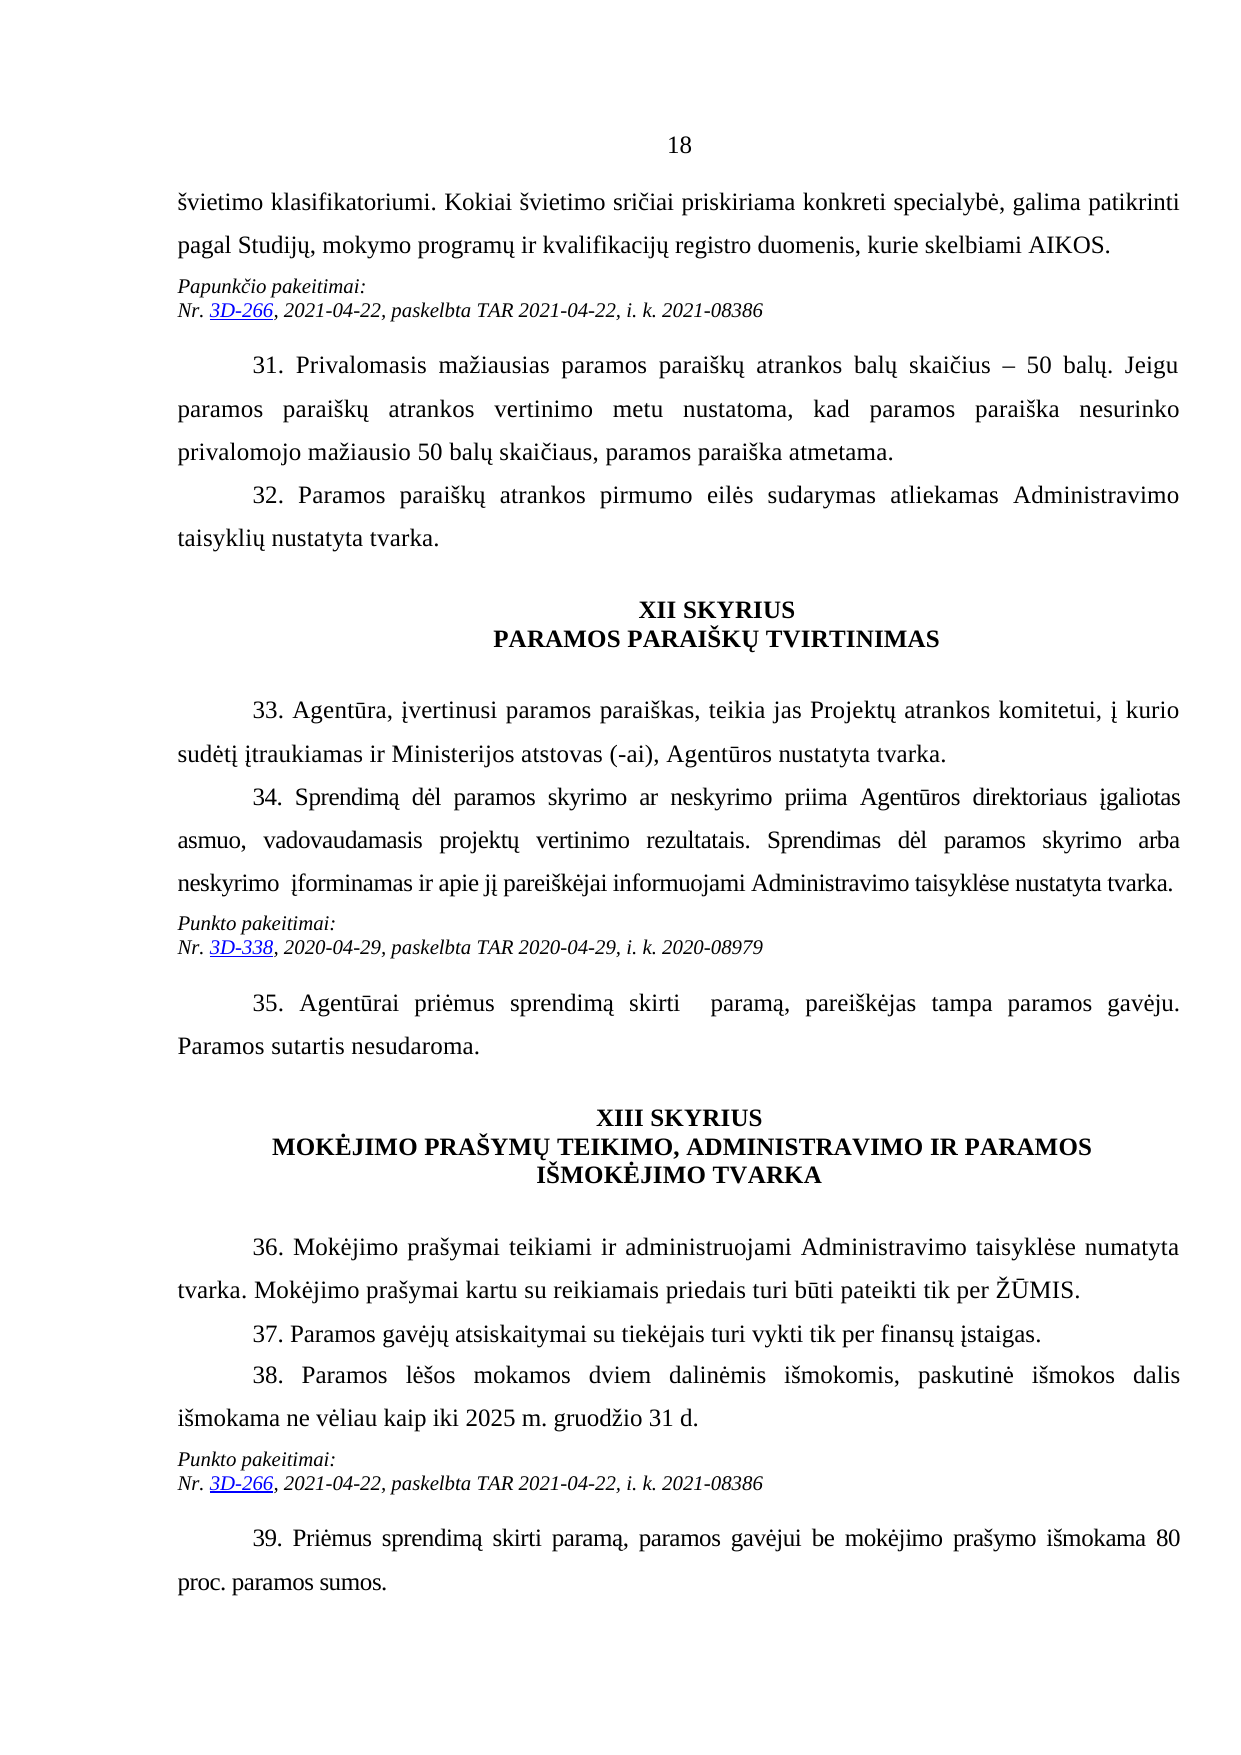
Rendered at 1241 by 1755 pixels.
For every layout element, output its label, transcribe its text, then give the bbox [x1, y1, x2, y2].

text 35. Agentūrai priėmus sprendimą skirti paramą, pareiškėjas tampa paramos gavėju. Paramos sutartis nesudaroma. [177, 988, 1181, 1060]
text 33. Agentūra, įvertinusi paramos paraiškas, teikia jas Projektų atrankos komitetui, į kurio sudėtį įtraukiamas ir Ministerijos atstovas (-ai), Agentūros nustatyta tvarka. [177, 696, 1181, 767]
text XII SKYRIUS [177, 595, 1181, 624]
text Punkto pakeitimai: [177, 911, 1181, 935]
text Papunkčio pakeitimai: [177, 274, 1181, 298]
text 37. Paramos gavėjų atsiskaitymai su tiekėjais turi vykti tik per finansų įstaigas. [177, 1319, 1181, 1347]
text Nr. 3D-266, 2021-04-22, paskelbta TAR 2021-04-22, i. k. 2021-08386 [177, 1471, 1181, 1495]
text 32. Paramos paraiškų atrankos pirmumo eilės sudarymas atliekamas Administravimo taisyklių nustatyta tvarka. [177, 480, 1181, 552]
text XIII SKYRIUS [177, 1103, 1181, 1132]
text PARAMOS PARAIŠKŲ TVIRTINIMAS [177, 624, 1181, 652]
text Nr. 3D-266, 2021-04-22, paskelbta TAR 2021-04-22, i. k. 2021-08386 [177, 298, 1181, 322]
text 39. Priėmus sprendimą skirti paramą, paramos gavėjui be mokėjimo prašymo išmokama 80 proc. paramos sumos. [177, 1523, 1181, 1595]
text 34. Sprendimą dėl paramos skyrimo ar neskyrimo priima Agentūros direktoriaus įgaliotas asmuo, vadovaudamasis projektų vertinimo rezultatais. Sprendimas dėl paramos skyrimo arba neskyrimo įforminamas ir apie jį pareiškėjai informuojami Administravimo taisyklėse nustatyta tvarka. [177, 782, 1181, 897]
text 31. Privalomasis mažiausias paramos paraiškų atrankos balų skaičius – 50 balų. Jeigu paramos paraiškų atrankos vertinimo metu nustatoma, kad paramos paraiška nesurinko privalomojo mažiausio 50 balų skaičiaus, paramos paraiška atmetama. [177, 351, 1181, 466]
text Punkto pakeitimai: [177, 1447, 1181, 1471]
text MOKĖJIMO PRAŠYMŲ TEIKIMO, ADMINISTRAVIMO IR PARAMOS IŠMOKĖJIMO TVARKA [177, 1132, 1181, 1189]
text 38. Paramos lėšos mokamos dviem dalinėmis išmokomis, paskutinė išmokos dalis išmokama ne vėliau kaip iki 2025 m. gruodžio 31 d. [177, 1360, 1181, 1432]
text švietimo klasifikatoriumi. Kokiai švietimo sričiai priskiriama konkreti specialybė, galima patikrinti pagal Studijų, mokymo programų ir kvalifikacijų registro duomenis, kurie skelbiami AIKOS. [177, 187, 1181, 259]
text Nr. 3D-338, 2020-04-29, paskelbta TAR 2020-04-29, i. k. 2020-08979 [177, 935, 1181, 959]
text 36. Mokėjimo prašymai teikiami ir administruojami Administravimo taisyklėse numatyta tvarka. Mokėjimo prašymai kartu su reikiamais priedais turi būti pateikti tik per ŽŪMIS. [177, 1232, 1181, 1304]
